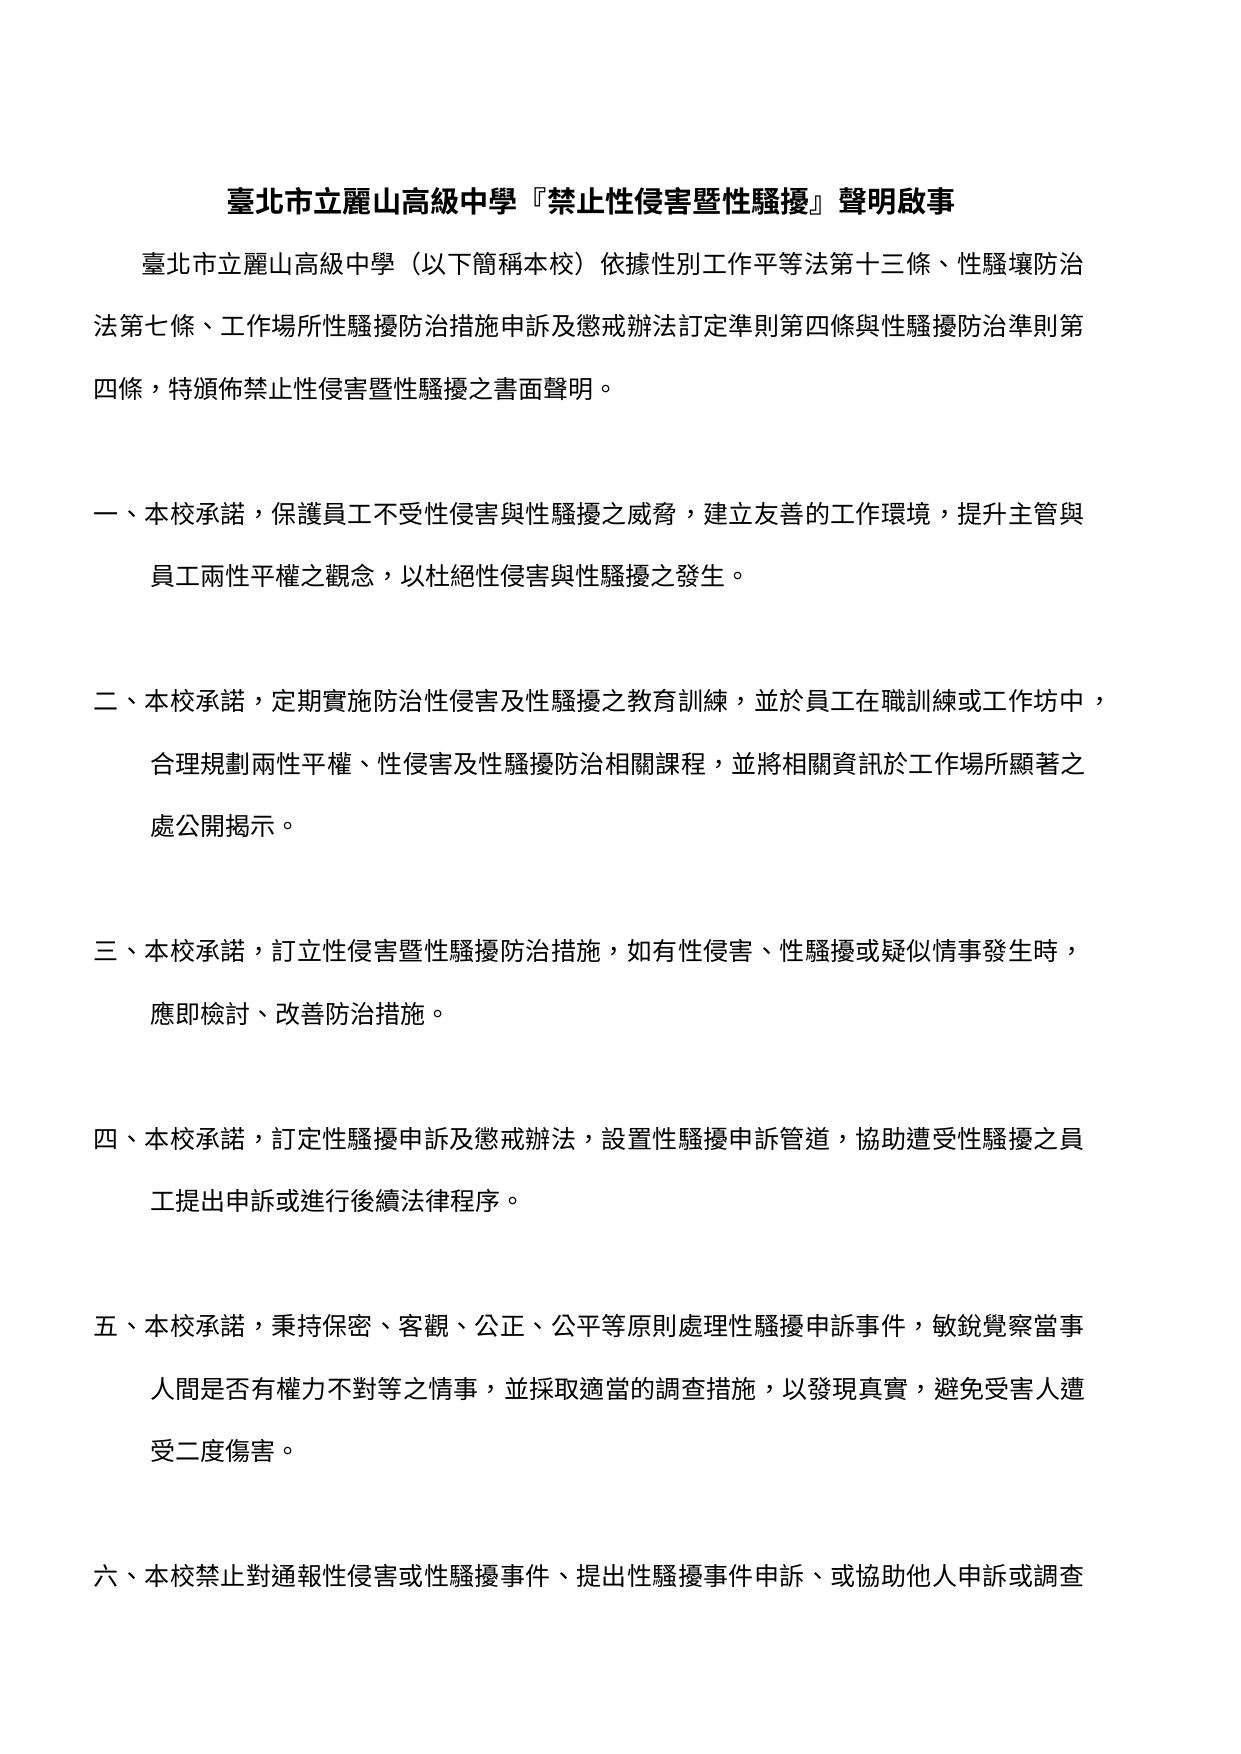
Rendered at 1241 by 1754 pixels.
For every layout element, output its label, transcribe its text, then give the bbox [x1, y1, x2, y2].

text 二、本校承諾，定期實施防治性侵害及性騷擾之教育訓練，並於員工在職訓練或工作坊中，合理規劃兩性平權、性侵害及性騷擾防治相關課程，並將相關資訊於工作場所顯著之處公開揭示。 [94, 658, 1087, 846]
text 臺北市立麗山高級中學『禁止性侵害暨性騷擾』聲明啟事 [94, 158, 1087, 221]
text 三、本校承諾，訂立性侵害暨性騷擾防治措施，如有性侵害、性騷擾或疑似情事發生時，應即檢討、改善防治措施。 [94, 908, 1087, 1033]
text 五、本校承諾，秉持保密、客觀、公正、公平等原則處理性騷擾申訴事件，敏銳覺察當事人間是否有權力不對等之情事，並採取適當的調查措施，以發現真實，避免受害人遭受二度傷害。 [94, 1283, 1087, 1471]
text 臺北市立麗山高級中學（以下簡稱本校）依據性別工作平等法第十三條、性騷壤防治法第七條、工作場所性騷擾防治措施申訴及懲戒辦法訂定準則第四條與性騷擾防治準則第四條，特頒佈禁止性侵害暨性騷擾之書面聲明。 [94, 221, 1087, 408]
text 一、本校承諾，保護員工不受性侵害與性騷擾之威脅，建立友善的工作環境，提升主管與員工兩性平權之觀念，以杜絕性侵害與性騷擾之發生。 [94, 471, 1087, 596]
text 六、本校禁止對通報性侵害或性騷擾事件、提出性騷擾事件申訴、或協助他人申訴或調查 [94, 1533, 1087, 1596]
text 四、本校承諾，訂定性騷擾申訴及懲戒辦法，設置性騷擾申訴管道，協助遭受性騷擾之員工提出申訴或進行後續法律程序。 [94, 1096, 1087, 1221]
